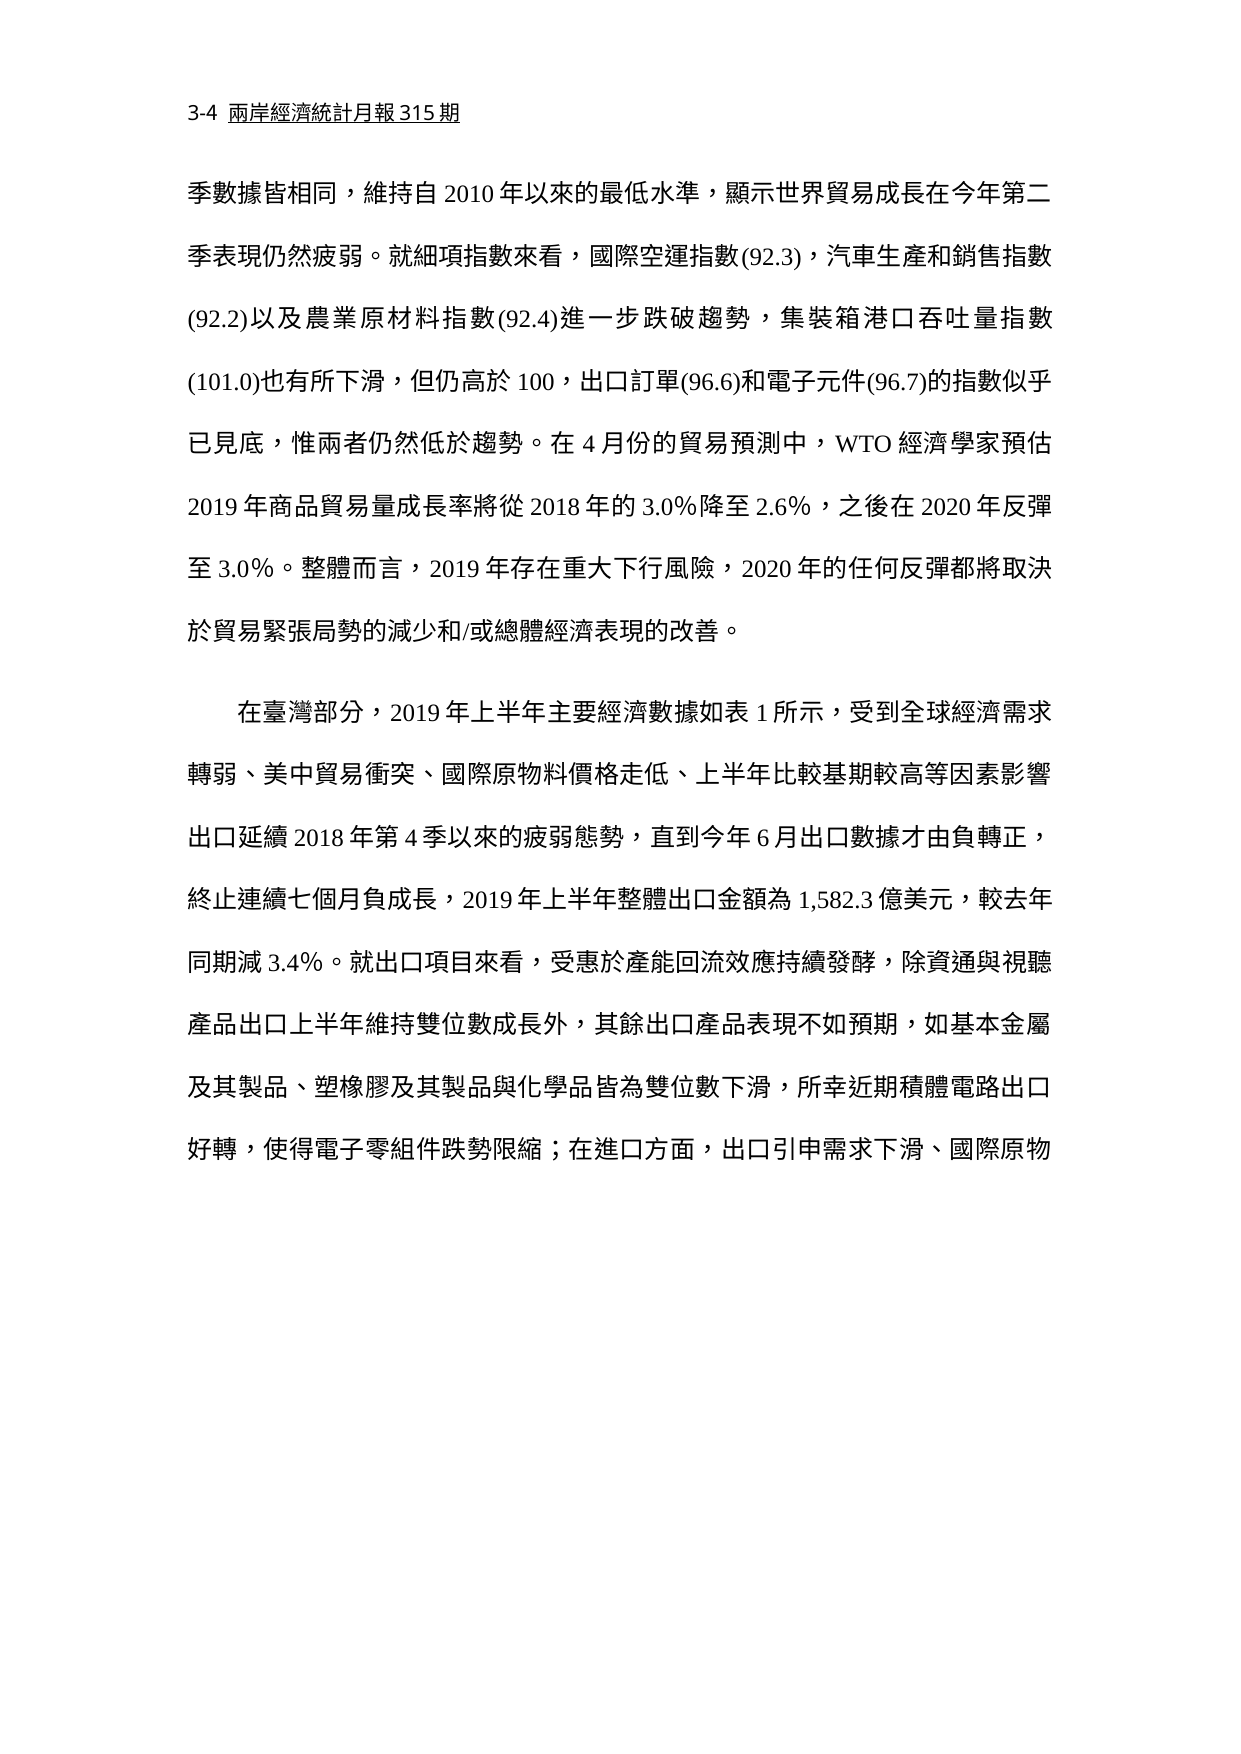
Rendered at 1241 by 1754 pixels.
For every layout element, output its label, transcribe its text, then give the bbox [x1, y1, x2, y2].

text 在臺灣部分，2019年上半年主要經濟數據如表1所示，受到全球經濟需求轉弱、美中貿易衝突、國際原物料價格走低、上半年比較基期較高等因素影響，出口延續2018年第4季以來的疲弱態勢，直到今年6月出口數據才由負轉正，終止連續七個月負成長，2019年上半年整體出口金額為1,582.3億美元，較去年同期減3.4％。就出口項目來看，受惠於產能回流效應持續發酵，除資通與視聽產品出口上半年維持雙位數成長外，其餘出口產品表現不如預期，如基本金屬及其製品、塑橡膠及其製品與化學品皆為雙位數下滑，所幸近期積體電路出口好轉，使得電子零組件跌勢限縮；在進口方面，出口引申需求下滑、國際原物料價格續居低檔、美中貿易衝突令廠商進貨偏向保守，所幸受惠於臺灣投資動能趨強，廠商對於下半年出口仍有所期待，因此提前進口資本設備來因應，使得今年上半年的資本設備進口創歷年新高，2019年上半年整體進口金額為1,382.9億美元，較去年同期增加0.1％。 [187, 669, 1053, 1169]
text 季數據皆相同，維持自2010年以來的最低水準，顯示世界貿易成長在今年第二季表現仍然疲弱。就細項指數來看，國際空運指數(92.3)，汽車生產和銷售指數(92.2)以及農業原材料指數(92.4)進一步跌破趨勢，集裝箱港口吞吐量指數(101.0)也有所下滑，但仍高於100，出口訂單(96.6)和電子元件(96.7)的指數似乎已見底，惟兩者仍然低於趨勢。在4月份的貿易預測中，WTO經濟學家預估2019年商品貿易量成長率將從2018年的3.0％降至2.6％，之後在2020年反彈至3.0％。整體而言，2019年存在重大下行風險，2020年的任何反彈都將取決於貿易緊張局勢的減少和/或總體經濟表現的改善。 [187, 150, 1053, 650]
